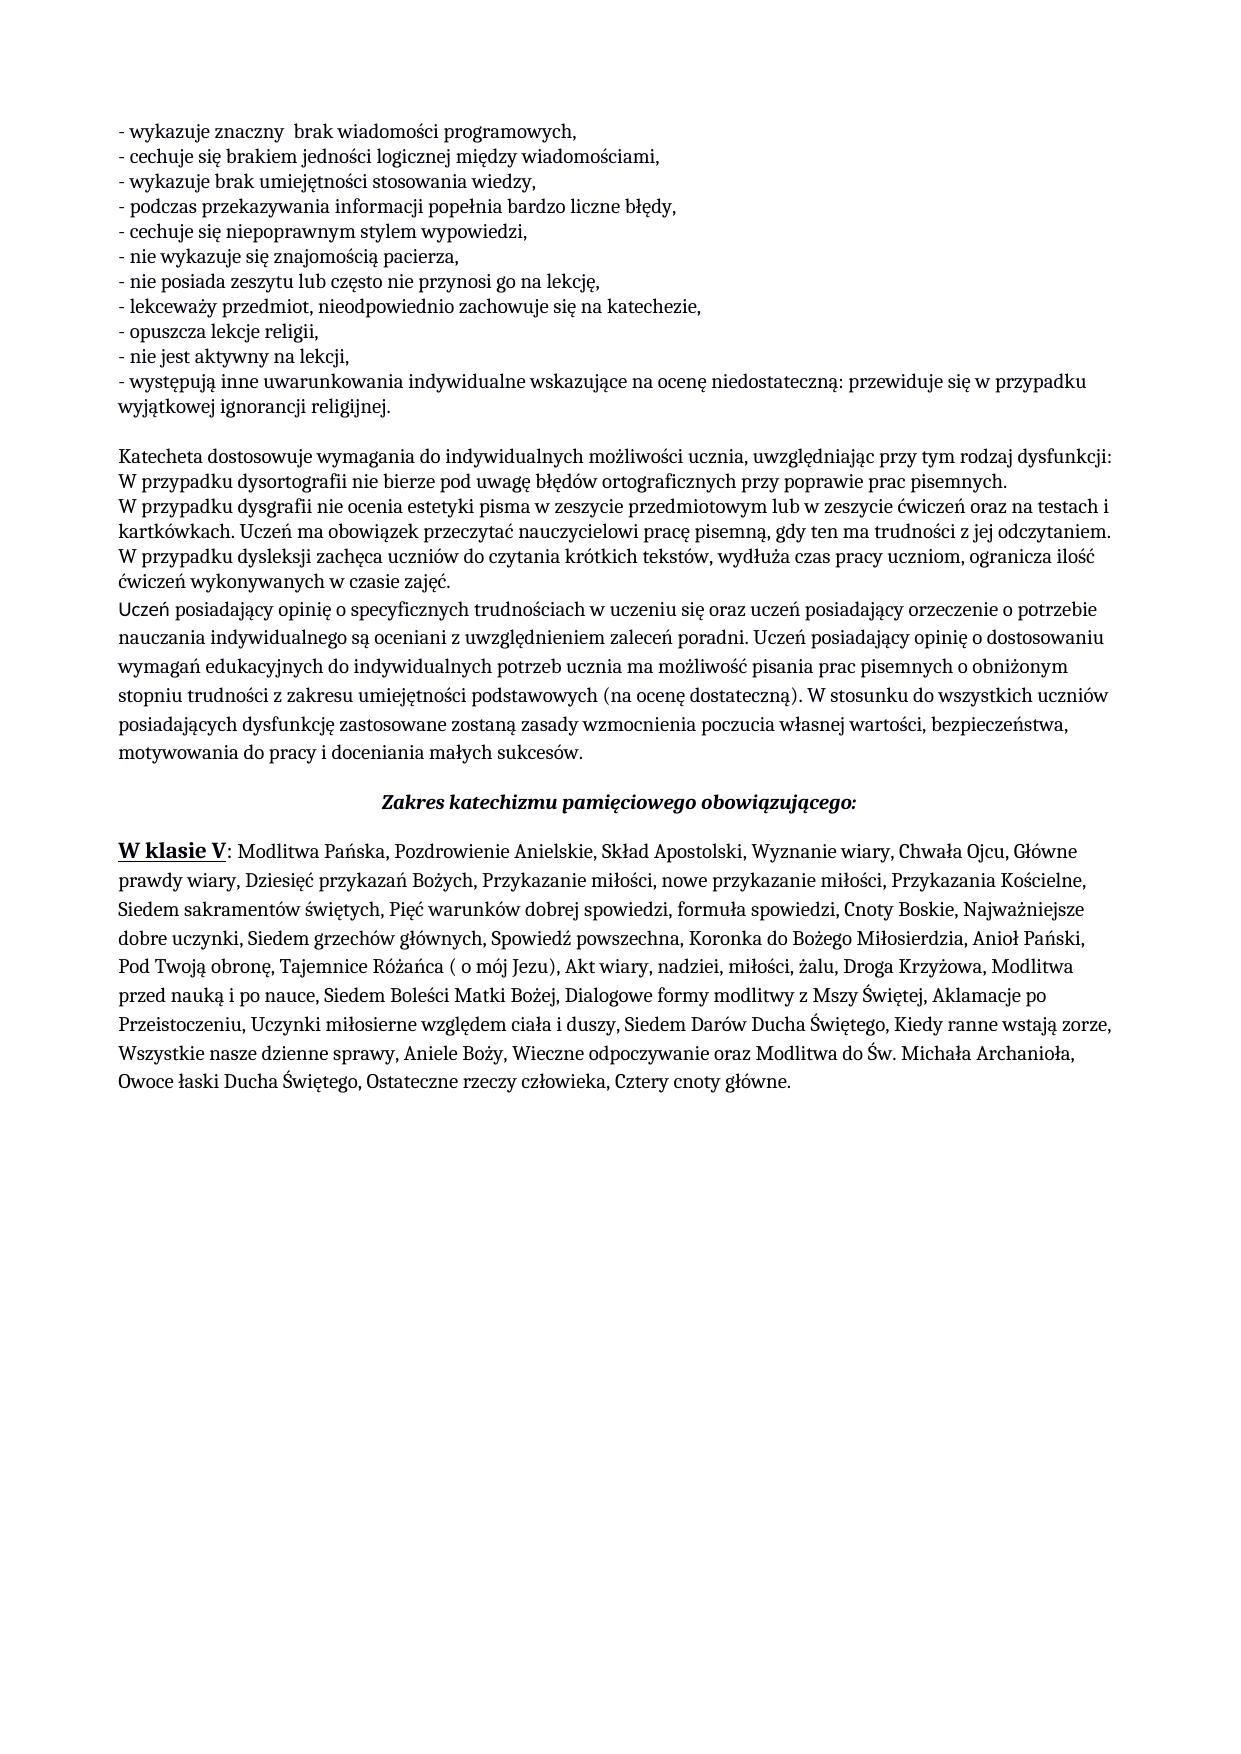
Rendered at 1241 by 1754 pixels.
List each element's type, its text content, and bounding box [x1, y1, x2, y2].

text - podczas przekazywania informacji popełnia bardzo liczne błędy, [118, 193, 1122, 218]
text - cechuje się brakiem jedności logicznej między wiadomościami, [118, 143, 1122, 168]
text - lekceważy przedmiot, nieodpowiednio zachowuje się na katechezie, [118, 293, 1122, 318]
text Katecheta dostosowuje wymagania do indywidualnych możliwości ucznia, uwzględniając przy tym rodzaj dysfunkcji: [118, 443, 1122, 468]
text - opuszcza lekcje religii, [118, 318, 1122, 343]
text - cechuje się niepoprawnym stylem wypowiedzi, [118, 218, 1122, 243]
text - wykazuje znaczny brak wiadomości programowych, [118, 118, 1122, 143]
text - nie posiada zeszytu lub często nie przynosi go na lekcję, [118, 268, 1122, 293]
text Zakres katechizmu pamięciowego obowiązującego: [118, 786, 1122, 815]
text - nie jest aktywny na lekcji, [118, 343, 1122, 368]
text W przypadku dysgrafii nie ocenia estetyki pisma w zeszycie przedmiotowym lub w zeszycie ćwiczeń oraz na testach i kartkówkach. Uczeń ma obowiązek przeczytać nauczycielowi pracę pisemną, gdy ten ma trudności z jej odczytaniem. W przypadku dysleksji zachęca uczniów do czytania krótkich tekstów, wydłuża czas pracy uczniom, ogranicza ilość ćwiczeń wykonywanych w czasie zajęć. [118, 493, 1122, 593]
text W przypadku dysortografii nie bierze pod uwagę błędów ortograficznych przy poprawie prac pisemnych. [118, 468, 1122, 493]
text Uczeń posiadający opinię o specyficznych trudnościach w uczeniu się oraz uczeń posiadający orzeczenie o potrzebie nauczania indywidualnego są oceniani z uwzględnieniem zaleceń poradni. Uczeń posiadający opinię o dostosowaniu wymagań edukacyjnych do indywidualnych potrzeb ucznia ma możliwość pisania prac pisemnych o obniżonym stopniu trudności z zakresu umiejętności podstawowych (na ocenę dostateczną). W stosunku do wszystkich uczniów posiadających dysfunkcję zastosowane zostaną zasady wzmocnienia poczucia własnej wartości, bezpieczeństwa, motywowania do pracy i doceniania małych sukcesów. [118, 593, 1122, 766]
text - wykazuje brak umiejętności stosowania wiedzy, [118, 168, 1122, 193]
text W klasie V: Modlitwa Pańska, Pozdrowienie Anielskie, Skład Apostolski, Wyznanie wiary, Chwała Ojcu, Główne prawdy wiary, Dziesięć przykazań Bożych, Przykazanie miłości, nowe przykazanie miłości, Przykazania Kościelne, Siedem sakramentów świętych, Pięć warunków dobrej spowiedzi, formuła spowiedzi, Cnoty Boskie, Najważniejsze dobre uczynki, Siedem grzechów głównych, Spowiedź powszechna, Koronka do Bożego Miłosierdzia, Anioł Pański, Pod Twoją obronę, Tajemnice Różańca ( o mój Jezu), Akt wiary, nadziei, miłości, żalu, Droga Krzyżowa, Modlitwa przed nauką i po nauce, Siedem Boleści Matki Bożej, Dialogowe formy modlitwy z Mszy Świętej, Aklamacje po Przeistoczeniu, Uczynki miłosierne względem ciała i duszy, Siedem Darów Ducha Świętego, Kiedy ranne wstają zorze, Wszystkie nasze dzienne sprawy, Aniele Boży, Wieczne odpoczywanie oraz Modlitwa do Św. Michała Archanioła, Owoce łaski Ducha Świętego, Ostateczne rzeczy człowieka, Cztery cnoty główne. [118, 836, 1122, 1095]
text - nie wykazuje się znajomością pacierza, [118, 243, 1122, 268]
text - występują inne uwarunkowania indywidualne wskazujące na ocenę niedostateczną: przewiduje się w przypadku wyjątkowej ignorancji religijnej. [118, 368, 1122, 418]
